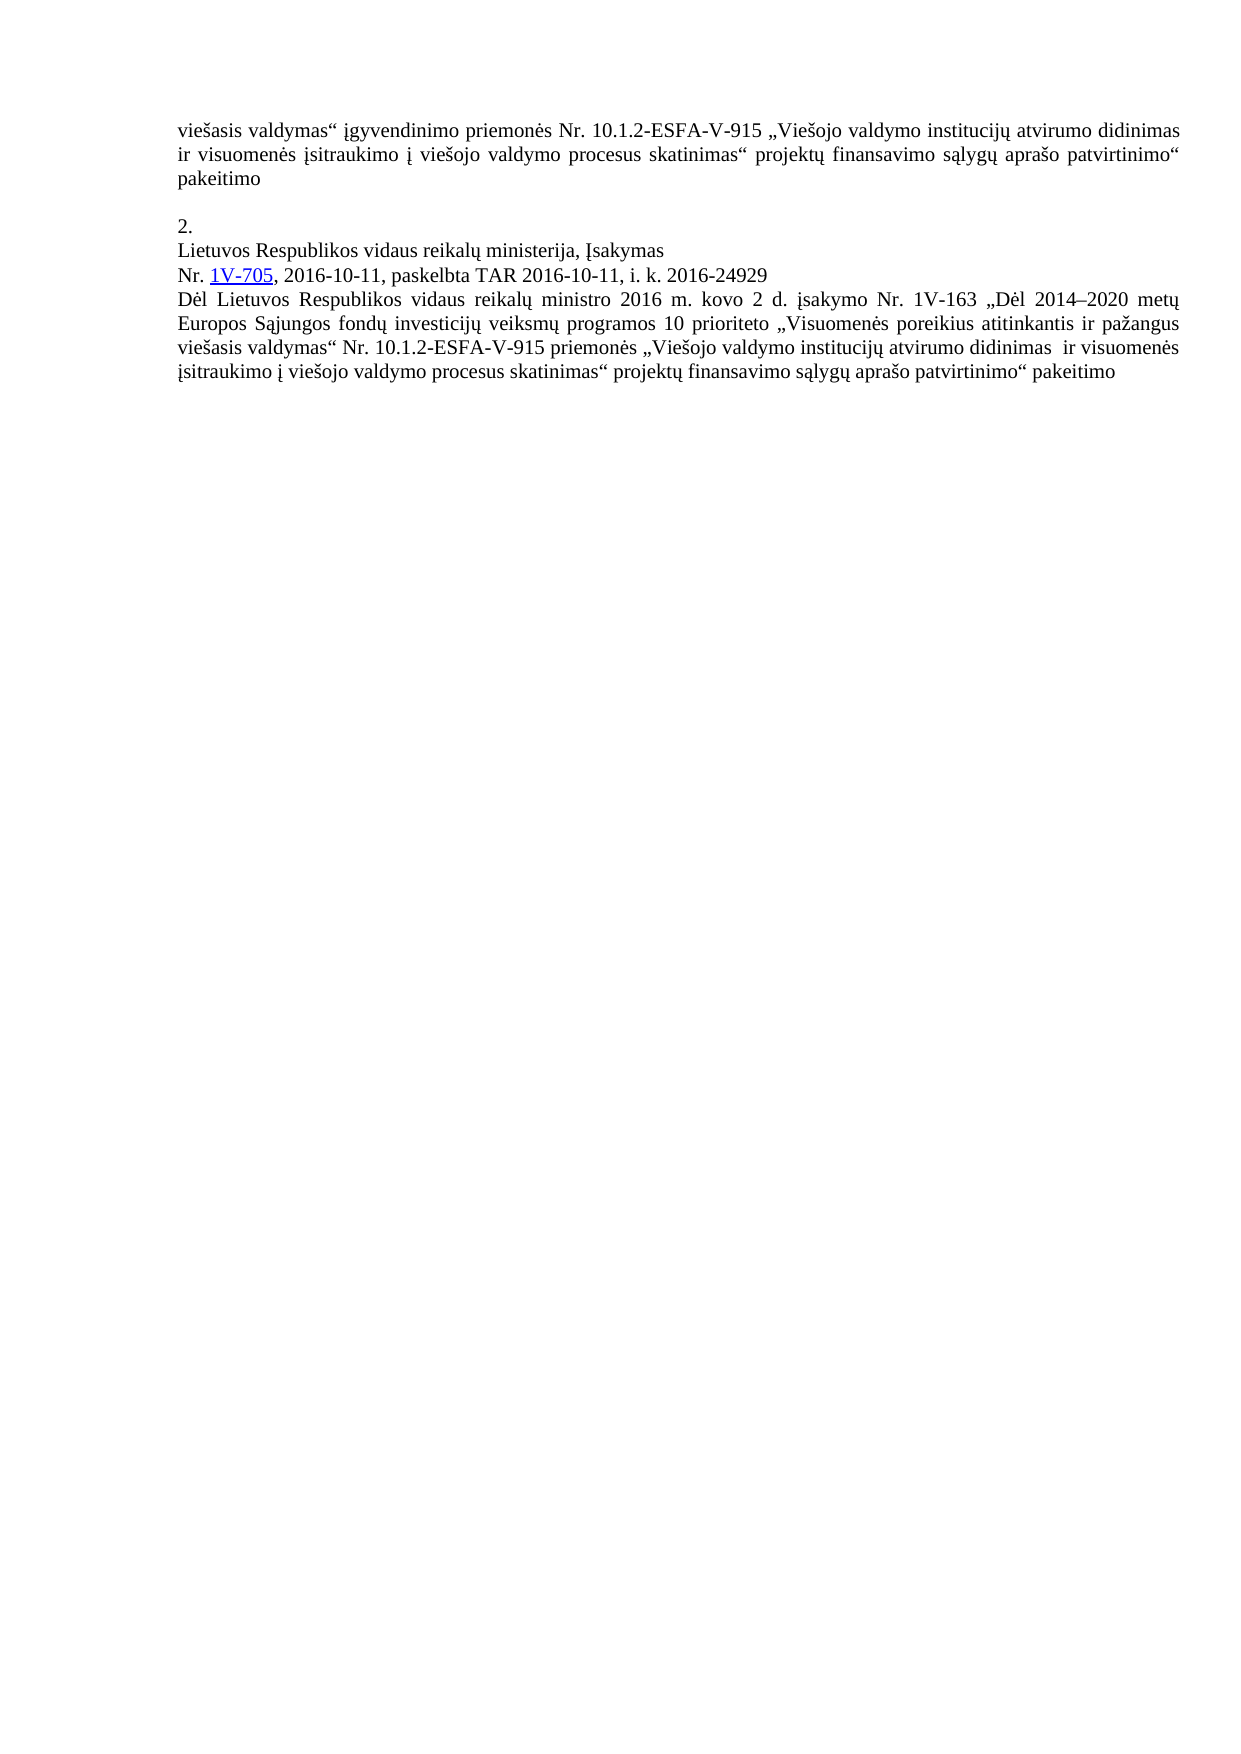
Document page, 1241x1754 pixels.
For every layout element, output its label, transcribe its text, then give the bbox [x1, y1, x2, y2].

text 2. [177, 214, 1181, 238]
text viešasis valdymas“ įgyvendinimo priemonės Nr. 10.1.2-ESFA-V-915 „Viešojo valdymo institucijų atvirumo didinimas ir visuomenės įsitraukimo į viešojo valdymo procesus skatinimas“ projektų finansavimo sąlygų aprašo patvirtinimo“ pakeitimo [177, 118, 1181, 190]
text Nr. 1V-705, 2016-10-11, paskelbta TAR 2016-10-11, i. k. 2016-24929 [177, 262, 1181, 287]
text Lietuvos Respublikos vidaus reikalų ministerija, Įsakymas [177, 238, 1181, 262]
text Dėl Lietuvos Respublikos vidaus reikalų ministro 2016 m. kovo 2 d. įsakymo Nr. 1V-163 „Dėl 2014–2020 metų Europos Sąjungos fondų investicijų veiksmų programos 10 prioriteto „Visuomenės poreikius atitinkantis ir pažangus viešasis valdymas“ Nr. 10.1.2-ESFA-V-915 priemonės „Viešojo valdymo institucijų atvirumo didinimas ir visuomenės įsitraukimo į viešojo valdymo procesus skatinimas“ projektų finansavimo sąlygų aprašo patvirtinimo“ pakeitimo [177, 287, 1181, 383]
